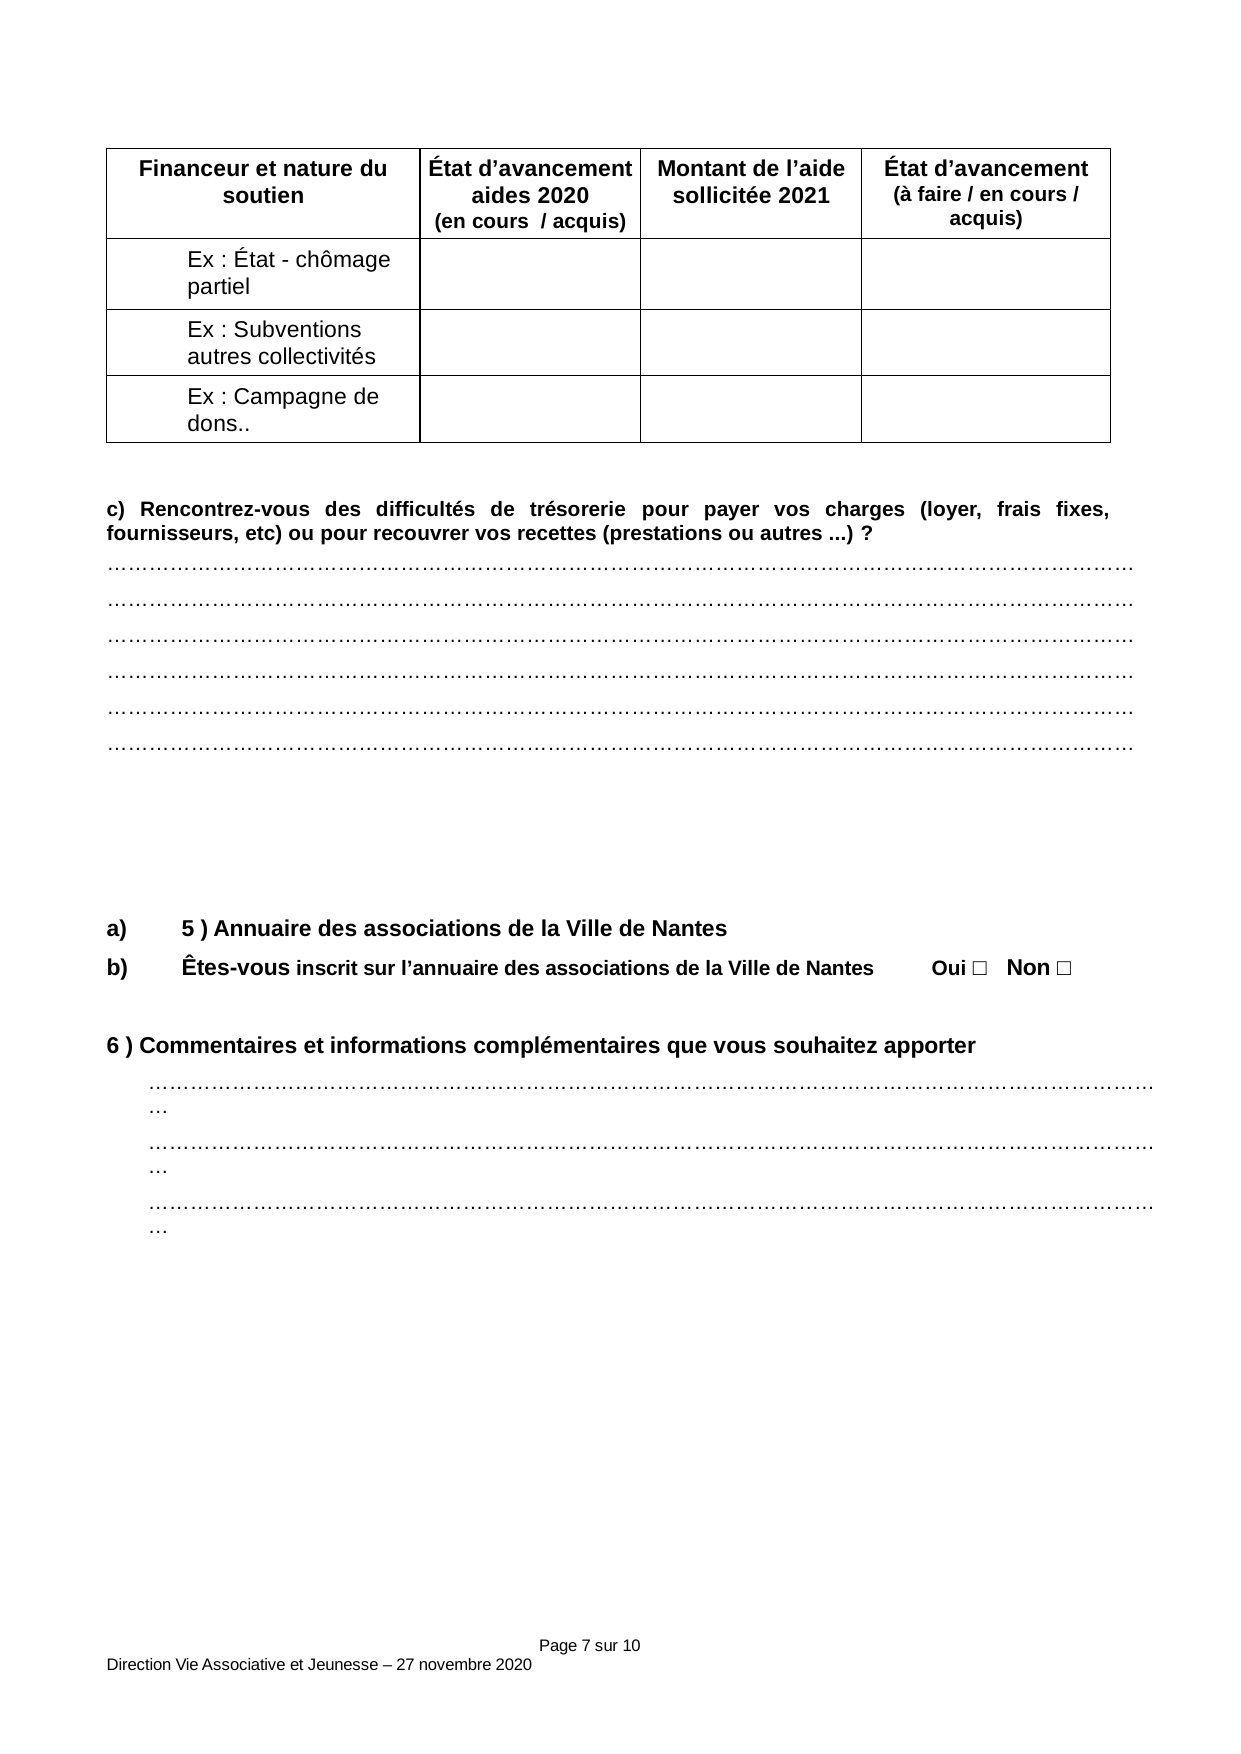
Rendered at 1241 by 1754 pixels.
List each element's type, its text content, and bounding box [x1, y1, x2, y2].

table_header État d’avancement (à faire / en cours / acquis) [862, 149, 1110, 238]
table_cell [862, 376, 1110, 442]
table_cell Ex : État - chômage partiel [107, 239, 419, 308]
table_header État d’avancement aides 2020 (en cours / acquis) [421, 149, 640, 238]
table_cell [641, 310, 861, 375]
text ………………………………………………………………………………………………………………………………… [106, 695, 1169, 719]
table_cell [862, 310, 1110, 375]
text ………………………………………………………………………………………………………………………………… [106, 551, 1169, 575]
table_header Financeur et nature du soutien [107, 149, 419, 238]
text ………………………………………………………………………………………………………………………………… [106, 623, 1169, 647]
table_cell [641, 239, 861, 308]
text ………………………………………………………………………………………………………………………………… [106, 659, 1169, 683]
list Êtes-vous inscrit sur l’annuaire des associations de la Ville de Nantes Oui □ Non □ [106, 953, 1169, 980]
table_cell Ex : Subventions autres collectivités [107, 310, 419, 375]
text ………………………………………………………………………………………………………………………………… [148, 1190, 1169, 1238]
text c) Rencontrez-vous des difficultés de trésorerie pour payer vos charges (loyer, frais fixes, fournisseurs, etc) ou pour recouvrer vos recettes (prestations ou autres ...) ? [106, 497, 1110, 545]
table_cell [641, 376, 861, 442]
list 5 ) Annuaire des associations de la Ville de Nantes [106, 914, 1169, 941]
text ………………………………………………………………………………………………………………………………… [106, 587, 1169, 611]
table_cell [862, 239, 1110, 308]
text 6 ) Commentaires et informations complémentaires que vous souhaitez apporter [106, 1031, 1169, 1058]
text ………………………………………………………………………………………………………………………………… [106, 731, 1169, 755]
text ………………………………………………………………………………………………………………………………… [148, 1130, 1169, 1178]
table_cell Ex : Campagne de dons.. [107, 376, 419, 442]
text ………………………………………………………………………………………………………………………………… [148, 1070, 1169, 1118]
table_cell [421, 239, 640, 308]
table_cell [421, 376, 640, 442]
table_header Montant de l’aide sollicitée 2021 [641, 149, 861, 238]
table_cell [421, 310, 640, 375]
